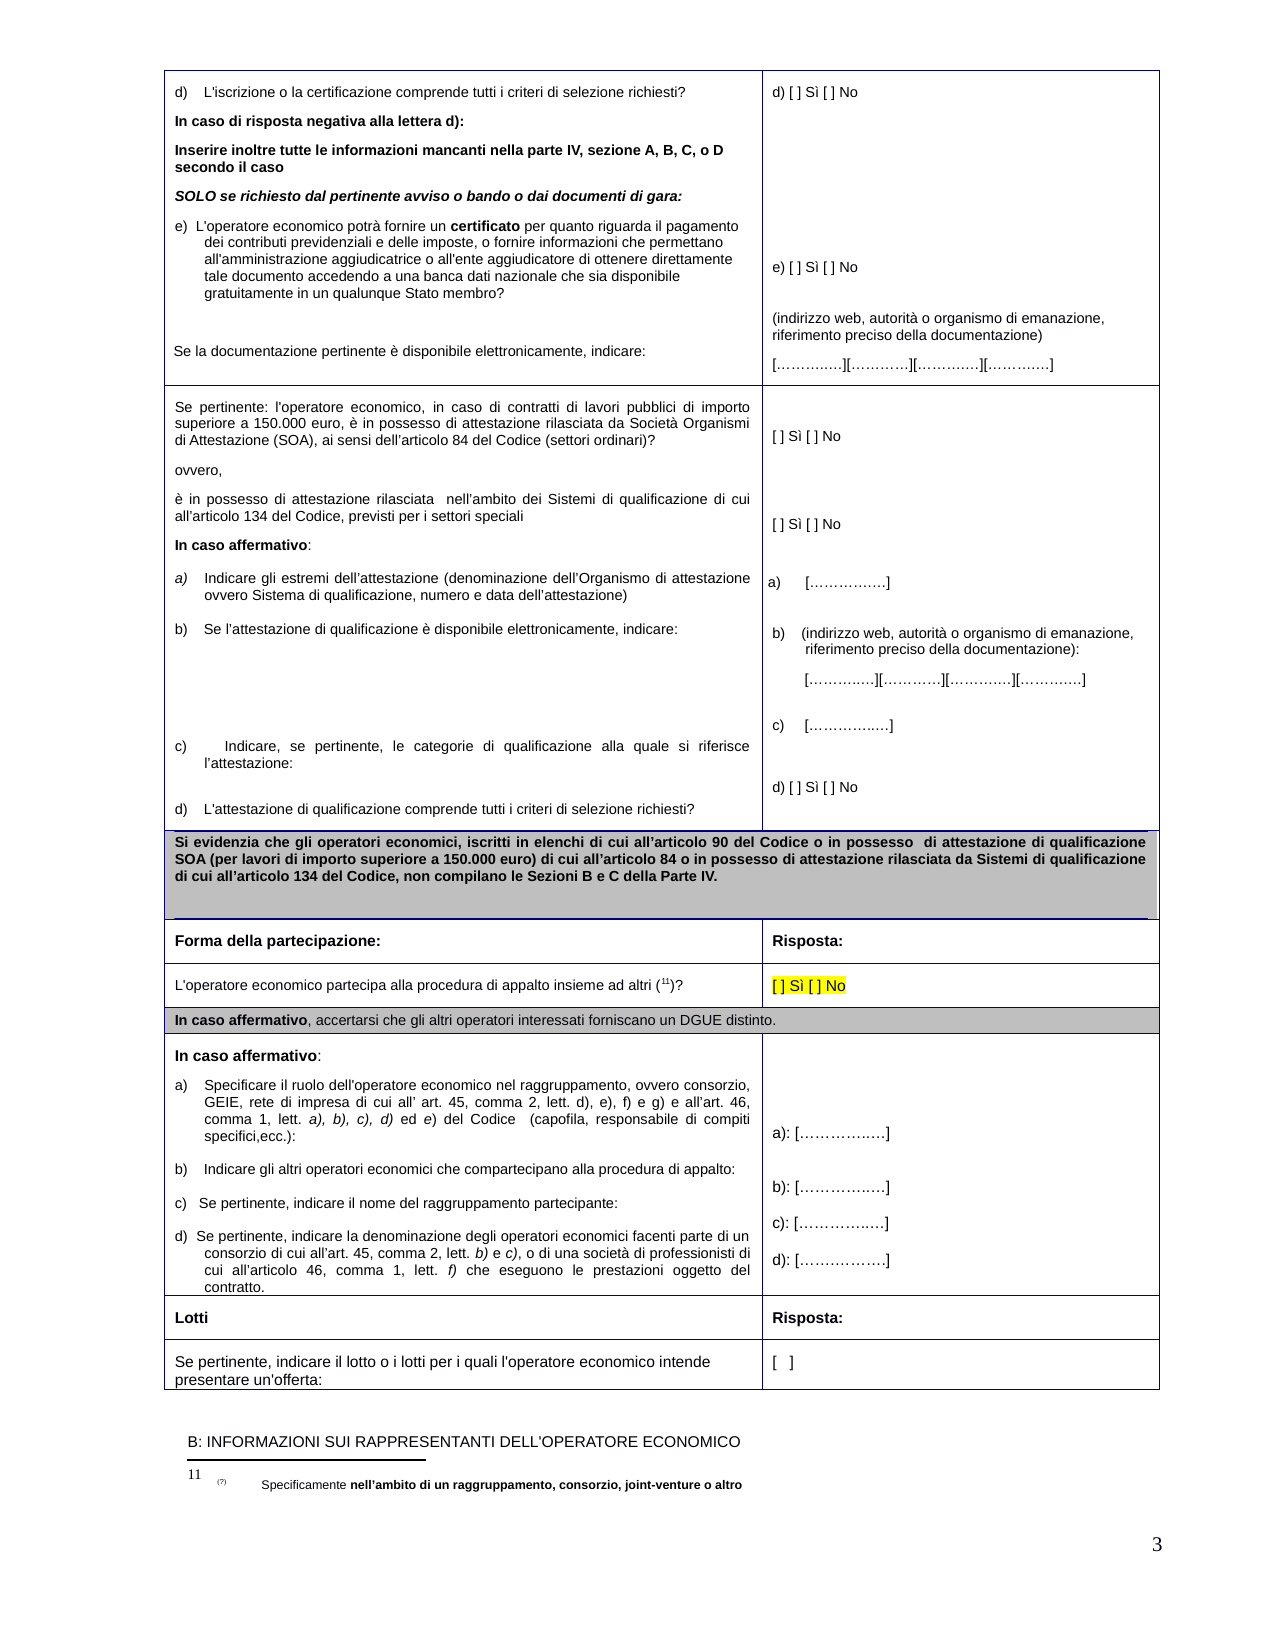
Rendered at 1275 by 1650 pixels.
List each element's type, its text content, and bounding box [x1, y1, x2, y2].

table_cell Lotti [165, 1296, 762, 1339]
table_cell Se pertinente, indicare il lotto o i lotti per i quali l'operatore economico intende presentare un'offerta: [165, 1340, 762, 1389]
table_cell d) [ ] Sì [ ] No e) [ ] Sì [ ] No (indirizzo web, autorità o organismo di emanazione, riferimento preciso della documentazione) [………..…][…………][……….…][……….…] [763, 71, 1159, 385]
table_cell Se pertinente: l'operatore economico è iscritto in un elenco ufficiale di imprenditori, fornitori, o prestatori di servizi o possiede una certificazione rilasciata da organismi accreditati, ai sensi dell’articolo 90 del Codice ? In caso affermativo: Rispondere compilando le altre parti di questa sezione, la sezione B e, ove pertinente, la sezione C della presente parte, la parte III, la parte V se applicabile, e in ogni caso compilare e firmare la parte VI. Indicare la denominazione dell'elenco o del certificato e, se pertinente, il pertinente numero di iscrizione o della certificazione b) Se il certificato di iscrizione o la certificazione è disponibile elettronicamente, indicare: c) Indicare i riferimenti in base ai quali è stata ottenuta l'iscrizione o la certificazione e, se pertinente, la classificazione ricevuta nell'elenco ufficiale (): d) L'iscrizione o la certificazione comprende tutti i criteri di selezione richiesti? In caso di risposta negativa alla lettera d): Inserire inoltre tutte le informazioni mancanti nella parte IV, sezione A, B, C, o D secondo il caso SOLO se richiesto dal pertinente avviso o bando o dai documenti di gara: e) L'operatore economico potrà fornire un certificato per quanto riguarda il pagamento dei contributi previdenziali e delle imposte, o fornire informazioni che permettano all'amministrazione aggiudicatrice o all'ente aggiudicatore di ottenere direttamente tale documento accedendo a una banca dati nazionale che sia disponibile gratuitamente in un qualunque Stato membro? Se la documentazione pertinente è disponibile elettronicamente, indicare: [165, 71, 762, 385]
table_cell Risposta: [763, 920, 1159, 963]
table_cell L'operatore economico partecipa alla procedura di appalto insieme ad altri ()? [165, 964, 762, 1007]
table_cell a): […………..…] b): […………..…] c): […………..…] d): […….……….] [763, 1034, 1159, 1295]
table_cell In caso affermativo, accertarsi che gli altri operatori interessati forniscano un DGUE distinto. [165, 1008, 1159, 1033]
table_cell Risposta: [763, 1296, 1159, 1339]
table_cell [ ] [763, 1340, 1159, 1389]
table_cell Forma della partecipazione: [165, 920, 762, 963]
table_cell In caso affermativo: Specificare il ruolo dell'operatore economico nel raggruppamento, ovvero consorzio, GEIE, rete di impresa di cui all’ art. 45, comma 2, lett. d), e), f) e g) e all’art. 46, comma 1, lett. a), b), c), d) ed e) del Codice (capofila, responsabile di compiti specifici,ecc.): b) Indicare gli altri operatori economici che compartecipano alla procedura di appalto: c) Se pertinente, indicare il nome del raggruppamento partecipante: d) Se pertinente, indicare la denominazione degli operatori economici facenti parte di un consorzio di cui all’art. 45, comma 2, lett. b) e c), o di una società di professionisti di cui all’articolo 46, comma 1, lett. f) che eseguono le prestazioni oggetto del contratto. [165, 1034, 762, 1295]
table_cell Se pertinente: l'operatore economico, in caso di contratti di lavori pubblici di importo superiore a 150.000 euro, è in possesso di attestazione rilasciata da Società Organismi di Attestazione (SOA), ai sensi dell’articolo 84 del Codice (settori ordinari)? ovvero, è in possesso di attestazione rilasciata nell’ambito dei Sistemi di qualificazione di cui all’articolo 134 del Codice, previsti per i settori speciali In caso affermativo: Indicare gli estremi dell’attestazione (denominazione dell’Organismo di attestazione ovvero Sistema di qualificazione, numero e data dell’attestazione) b) Se l’attestazione di qualificazione è disponibile elettronicamente, indicare: c) Indicare, se pertinente, le categorie di qualificazione alla quale si riferisce l’attestazione: d) L'attestazione di qualificazione comprende tutti i criteri di selezione richiesti? [165, 386, 762, 830]
table_cell [ ] Sì [ ] No [ ] Sì [ ] No [………….…] b) (indirizzo web, autorità o organismo di emanazione, riferimento preciso della documentazione): [………..…][…………][……….…][……….…] c) […………..…] d) [ ] Sì [ ] No [763, 386, 1159, 830]
table_cell [ ] Sì [ ] No [763, 964, 1159, 1007]
text B: Informazioni sui rappresentanti dell'operatore economico [187, 1433, 1137, 1451]
